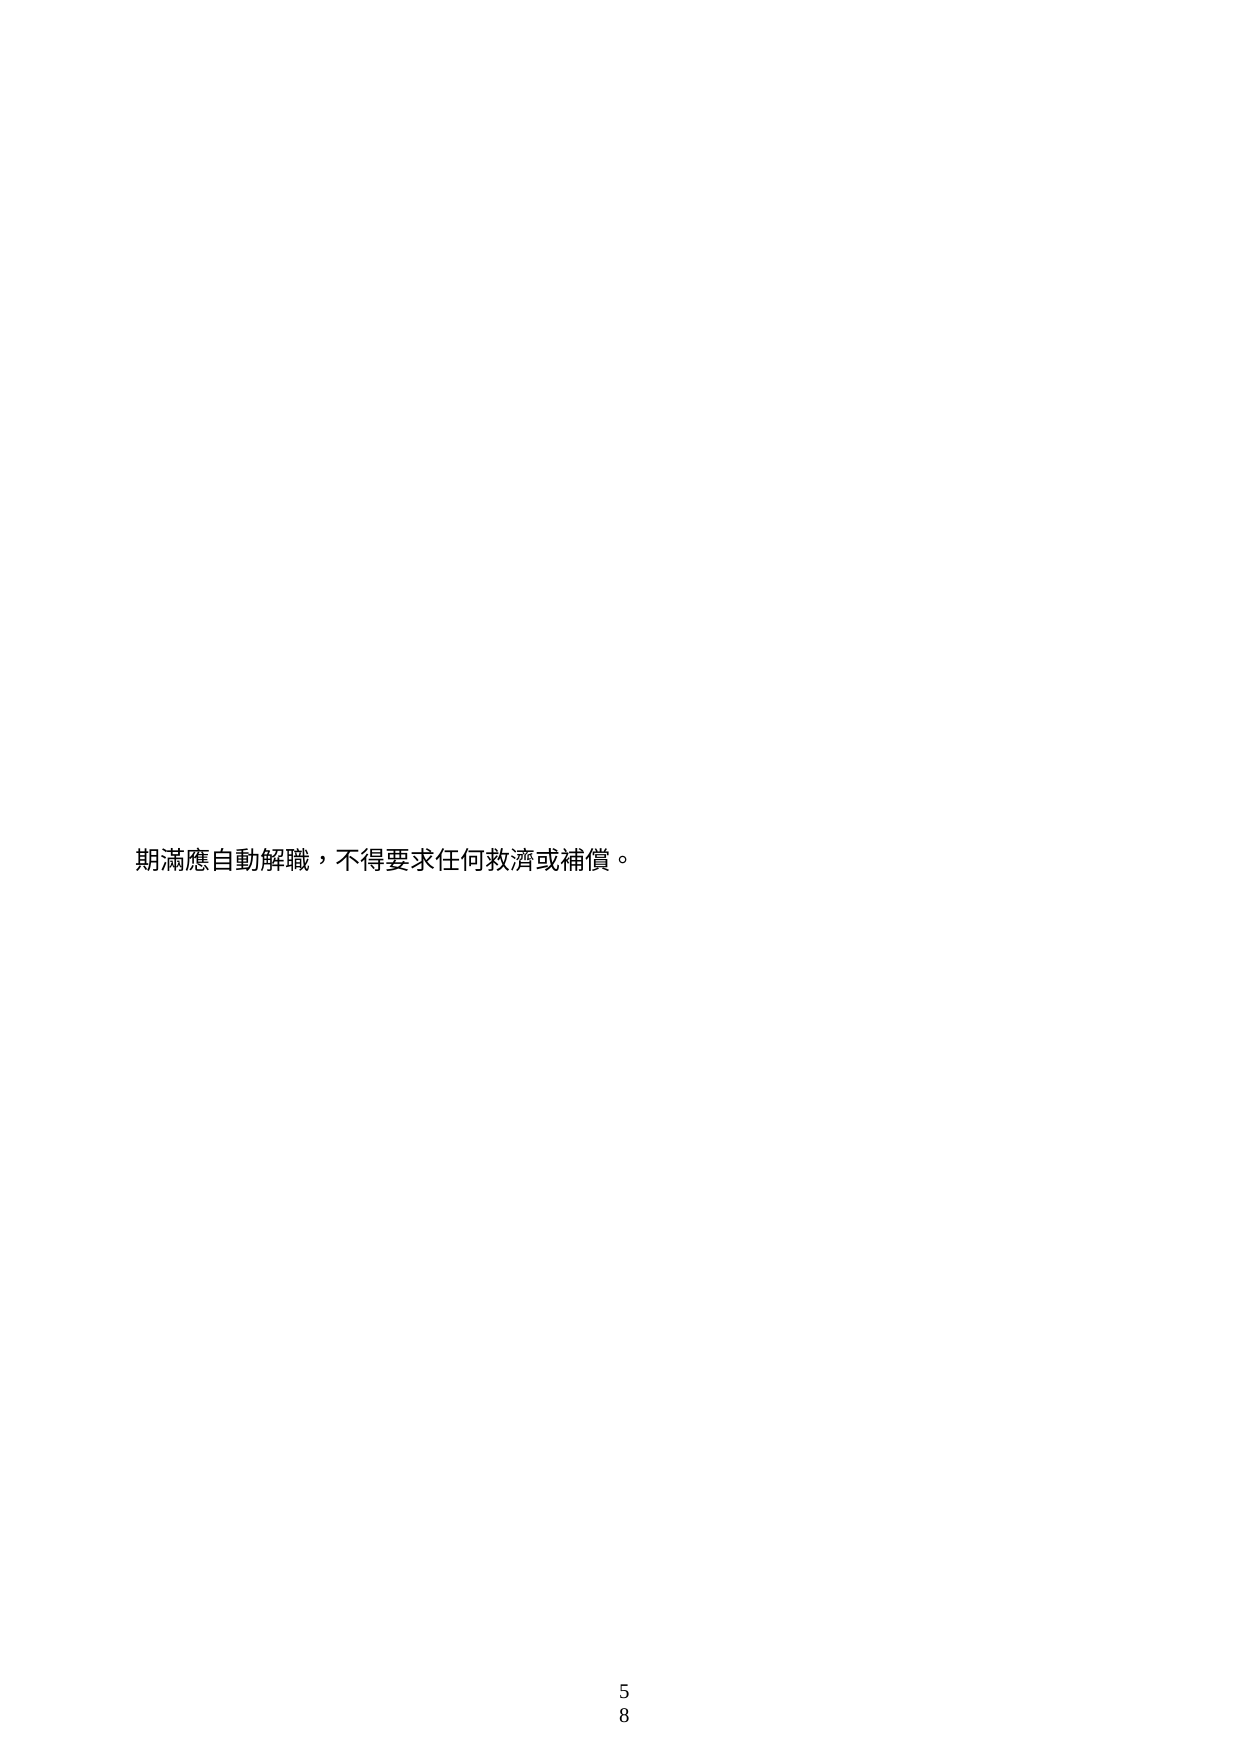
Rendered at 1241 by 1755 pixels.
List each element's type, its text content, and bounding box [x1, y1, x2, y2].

text 期滿應自動解職，不得要求任何救濟或補償。 [75, 841, 1165, 877]
